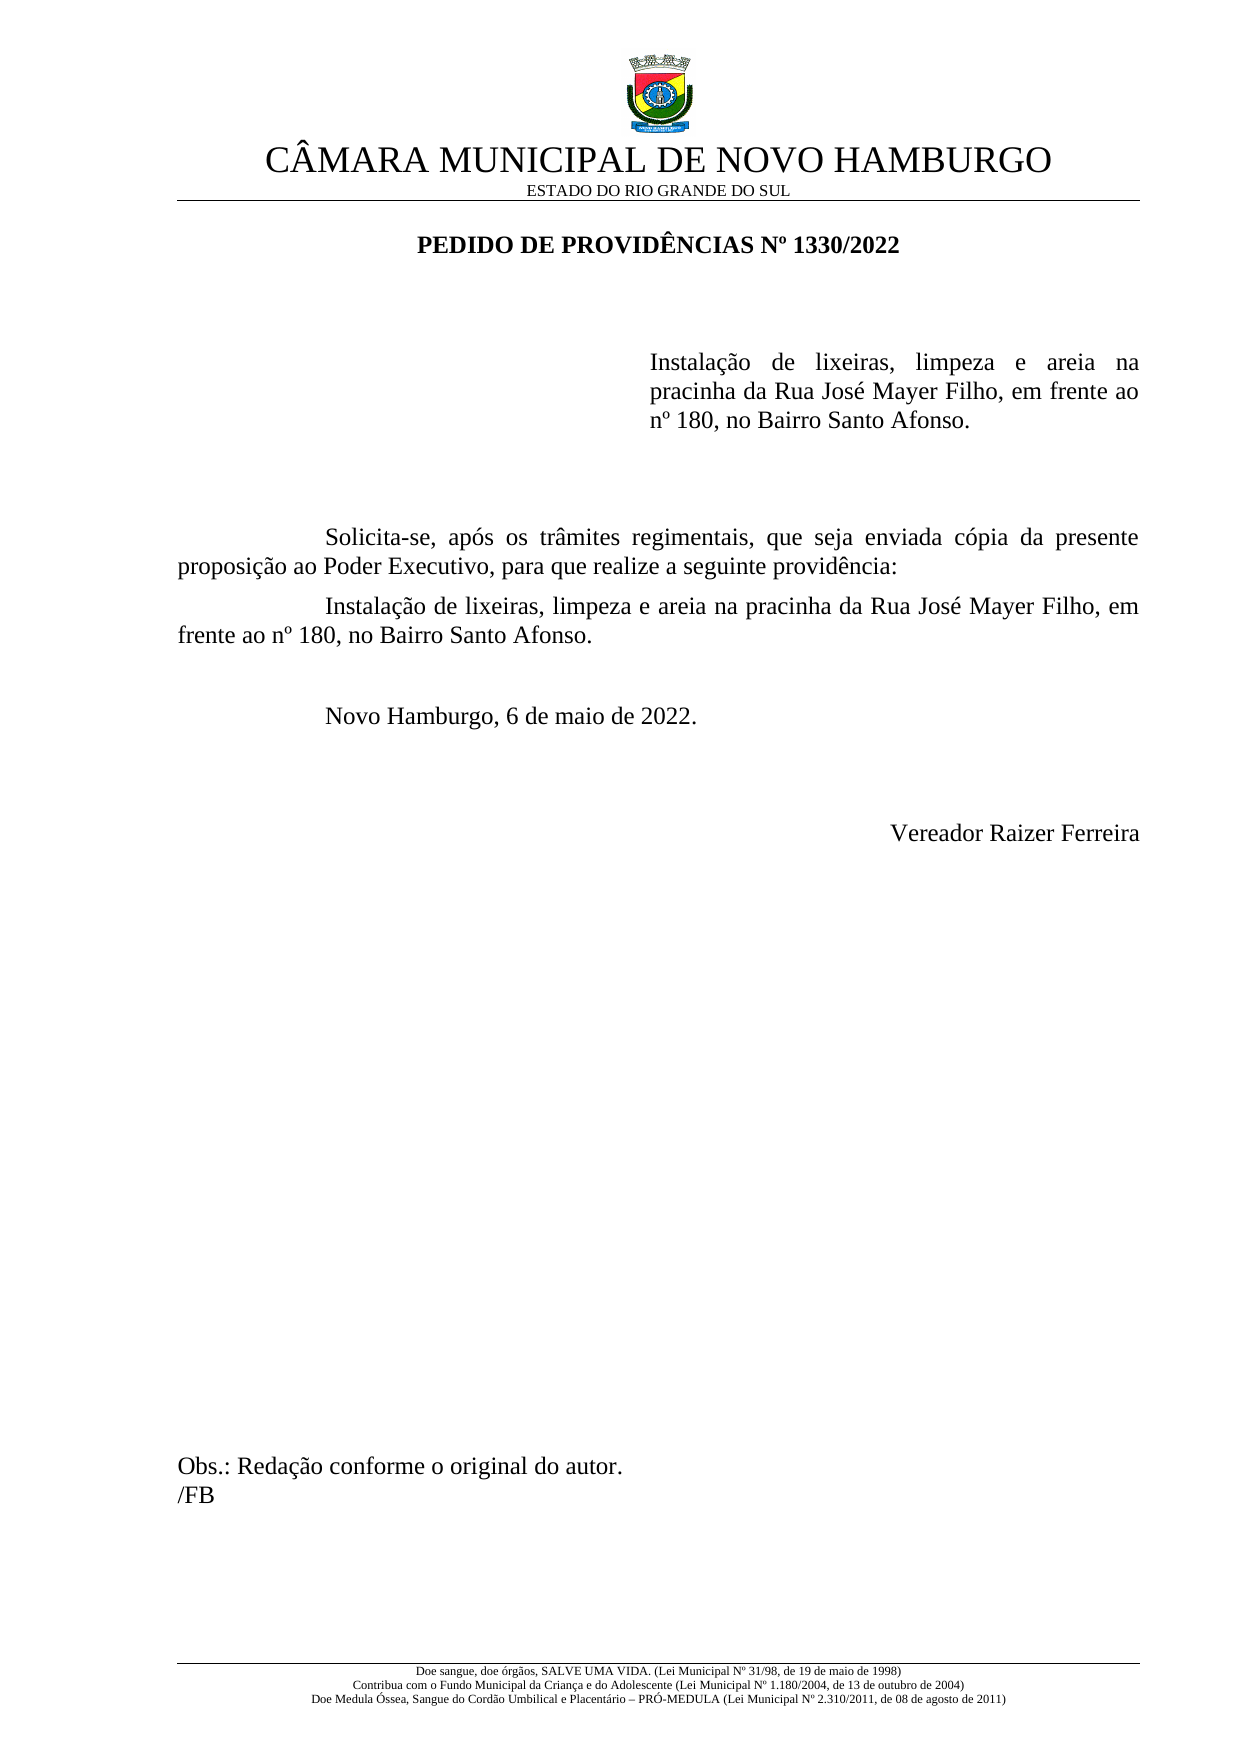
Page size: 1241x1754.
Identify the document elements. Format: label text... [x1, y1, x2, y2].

text PEDIDO DE PROVIDÊNCIAS Nº 1330/2022 [177, 230, 1140, 259]
text Instalação de lixeiras, limpeza e areia na pracinha da Rua José Mayer Filho, em frente ao nº 180, no Bairro Santo Afonso. [177, 591, 1140, 649]
text Novo Hamburgo, 6 de maio de 2022. [177, 701, 1140, 730]
picture [621, 48, 696, 137]
text Instalação de lixeiras, limpeza e areia na pracinha da Rua José Mayer Filho, em frente ao nº 180, no Bairro Santo Afonso. [649, 347, 1140, 434]
text Solicita-se, após os trâmites regimentais, que seja enviada cópia da presente proposição ao Poder Executivo, para que realize a seguinte providência: [177, 522, 1140, 580]
text Obs.: Redação conforme o original do autor. [177, 1451, 1140, 1480]
text /FB [177, 1480, 1140, 1508]
text Vereador Raizer Ferreira [649, 818, 1140, 847]
